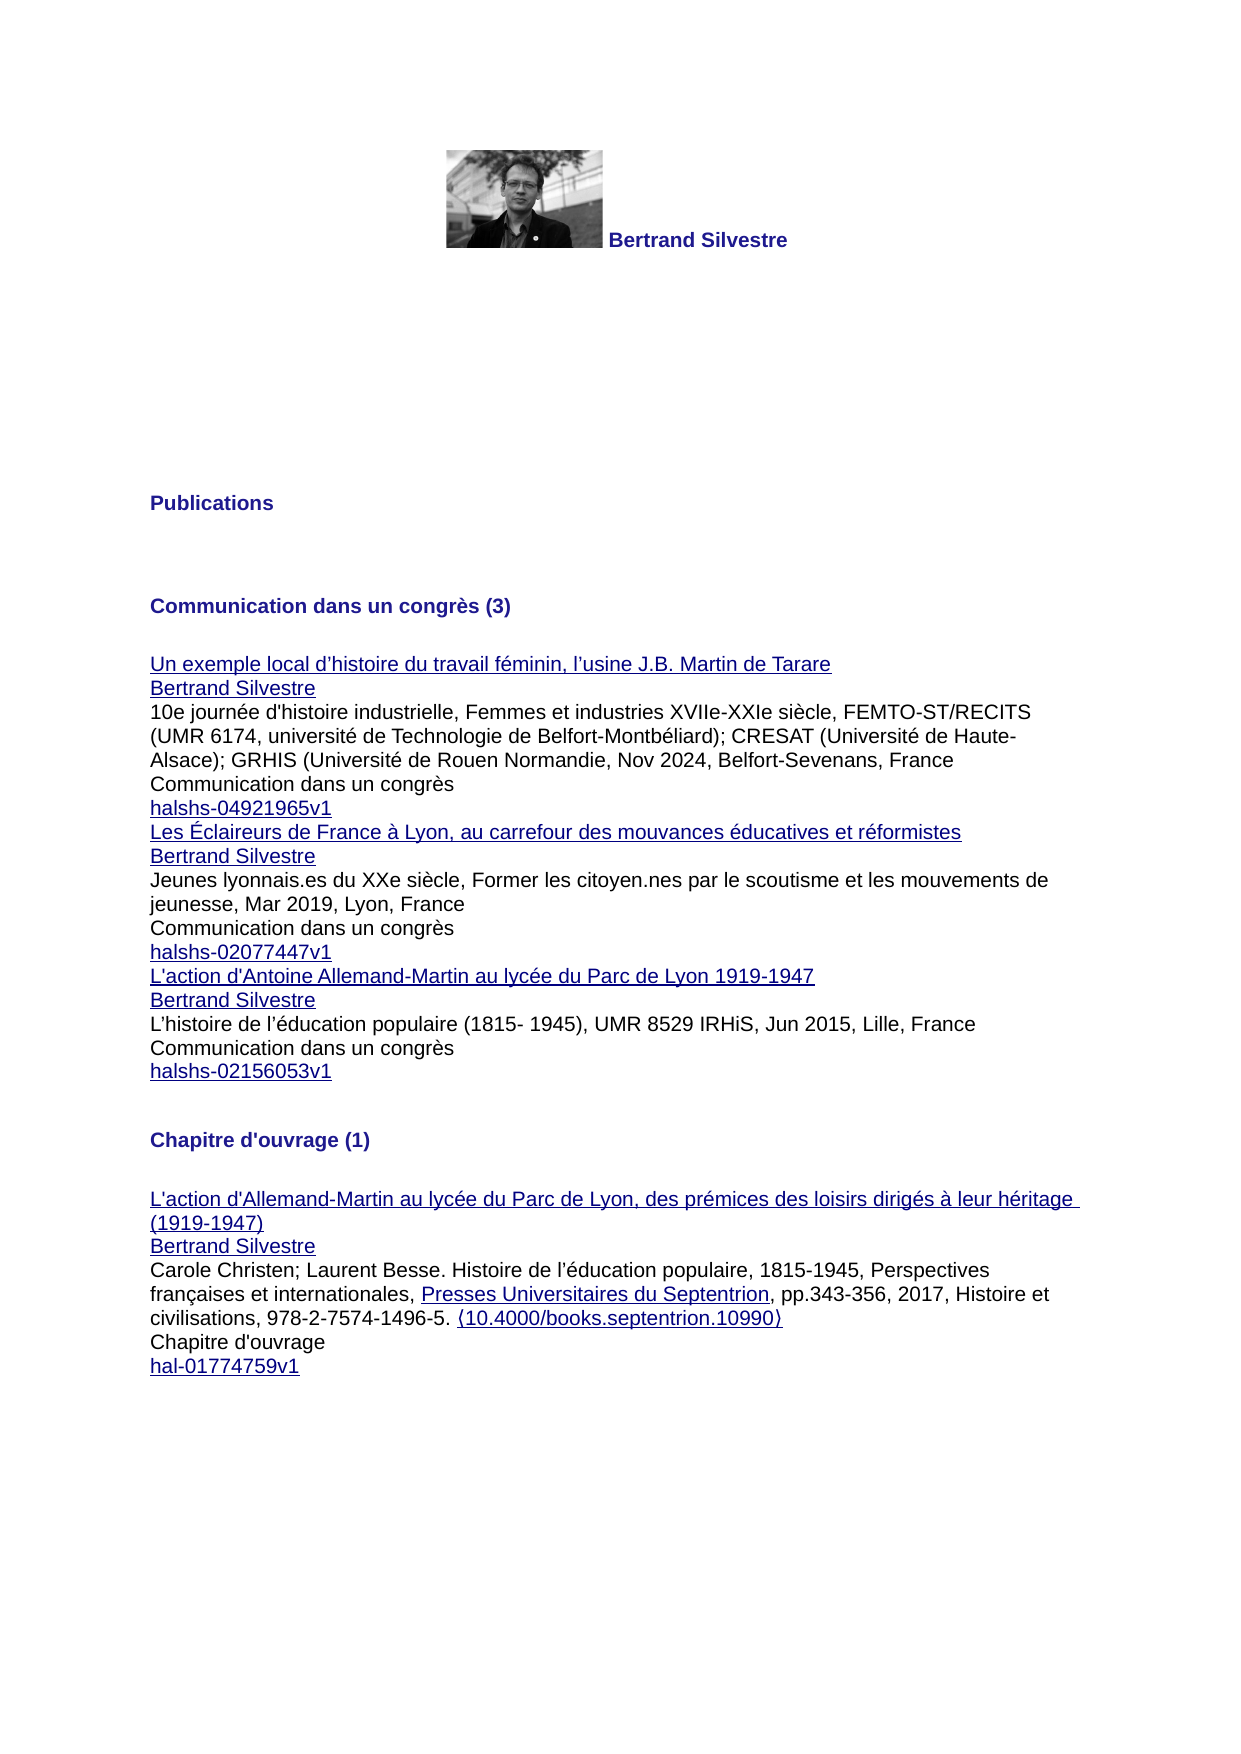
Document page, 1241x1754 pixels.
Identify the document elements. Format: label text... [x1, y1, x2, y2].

subtitle Bertrand Silvestre [150, 150, 1090, 252]
table_cell Les Éclaireurs de France à Lyon, au carrefour des mouvances éducatives et réformistes Bertrand Silvestre Jeunes lyonnais.es du XXe siècle, Former les citoyen.nes par le scoutisme et les mouvements de jeunesse, Mar 2019, Lyon, France Communication dans un congrès halshs-02077447v1 [150, 820, 1090, 963]
subtitle Chapitre d'ouvrage (1) [150, 1128, 1090, 1152]
table_header Un exemple local d’histoire du travail féminin, l’usine J.B. Martin de Tarare Bertrand Silvestre 10e journée d'histoire industrielle, Femmes et industries XVIIe-XXIe siècle, FEMTO-ST/RECITS (UMR 6174, université de Technologie de Belfort-Montbéliard); CRESAT (Université de Haute-Alsace); GRHIS (Université de Rouen Normandie, Nov 2024, Belfort-Sevenans, France Communication dans un congrès halshs-04921965v1 [150, 652, 1090, 820]
subtitle Communication dans un congrès (3) [150, 594, 1090, 618]
table_cell L'action d'Antoine Allemand-Martin au lycée du Parc de Lyon 1919-1947 Bertrand Silvestre L’histoire de l’éducation populaire (1815- 1945), UMR 8529 IRHiS, Jun 2015, Lille, France Communication dans un congrès halshs-02156053v1 [150, 964, 1090, 1083]
picture [446, 150, 603, 248]
table_header L'action d'Allemand-Martin au lycée du Parc de Lyon, des prémices des loisirs dirigés à leur héritage (1919-1947) Bertrand Silvestre Carole Christen; Laurent Besse. Histoire de l’éducation populaire, 1815-1945, Perspectives françaises et internationales, Presses Universitaires du Septentrion, pp.343-356, 2017, Histoire et civilisations, 978-2-7574-1496-5. ⟨10.4000/books.septentrion.10990⟩ Chapitre d'ouvrage hal-01774759v1 [150, 1186, 1090, 1378]
subtitle Publications [150, 491, 1090, 514]
